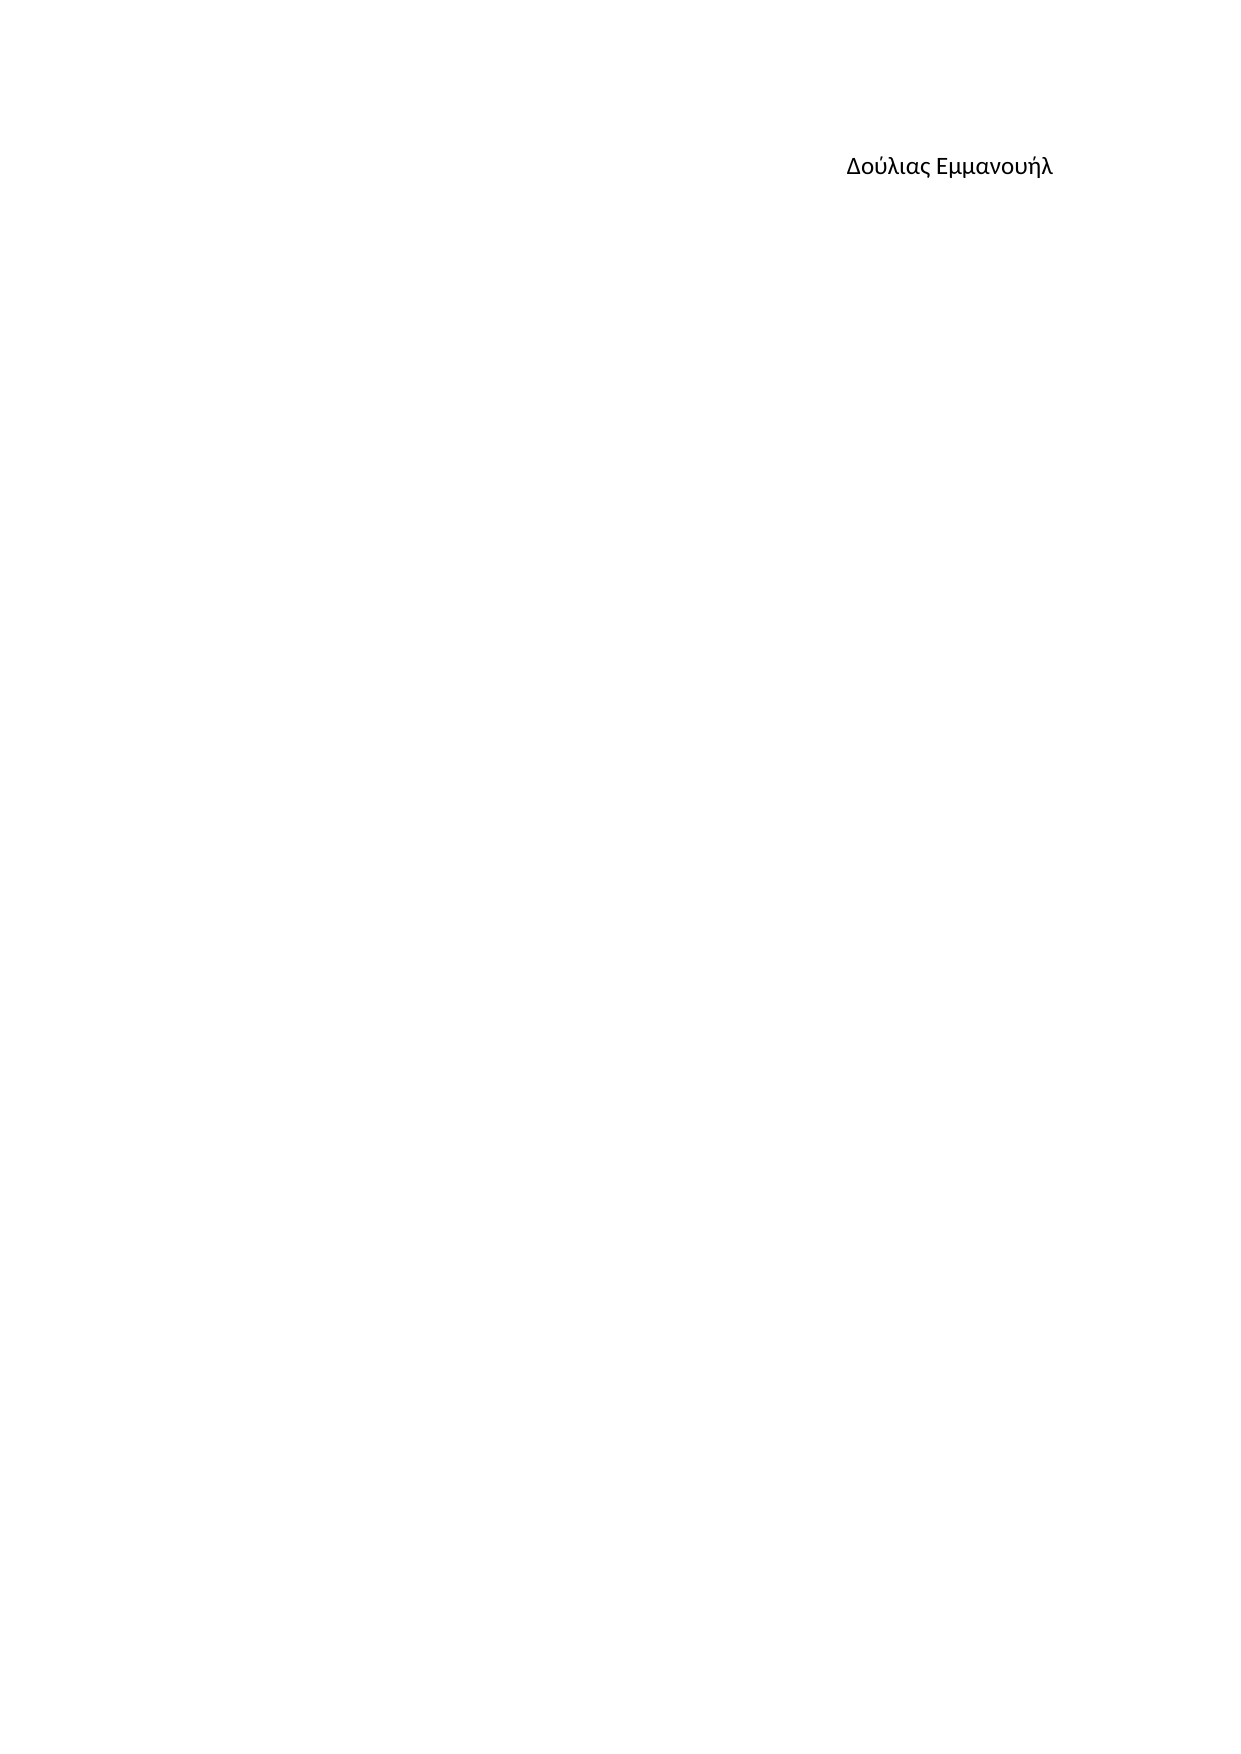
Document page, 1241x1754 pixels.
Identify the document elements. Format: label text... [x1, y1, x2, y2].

text Δούλιας Εμμανουήλ [187, 150, 1053, 181]
